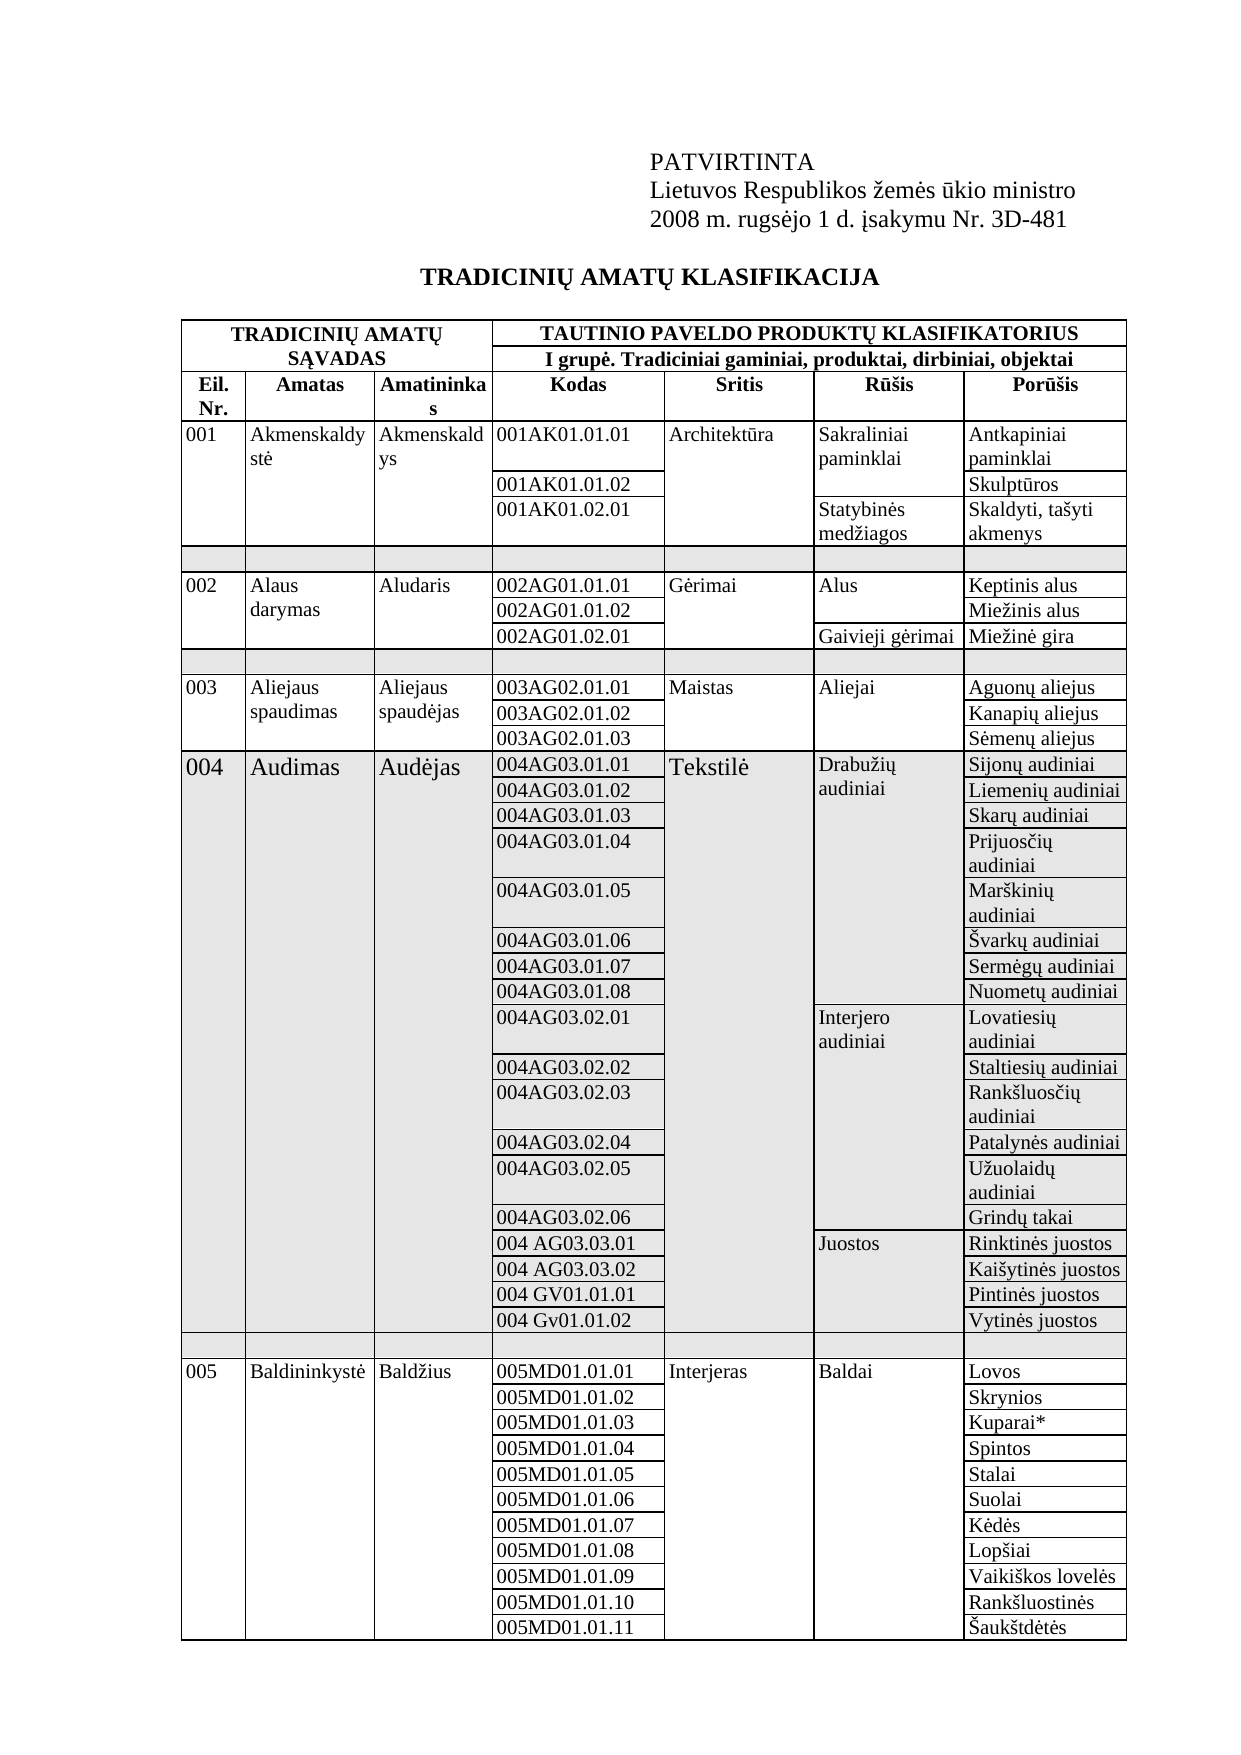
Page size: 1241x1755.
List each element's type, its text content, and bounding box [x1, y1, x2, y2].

table_cell Sijonų audiniai [965, 752, 1126, 776]
table_cell Kanapių aliejus [965, 701, 1126, 725]
table_cell Rūšis [815, 372, 963, 420]
table_cell Aliejai [815, 675, 963, 750]
table_cell Baldininkystė [246, 1359, 374, 1639]
table_cell 004AG03.01.02 [493, 778, 664, 802]
table_cell [815, 547, 963, 571]
table_cell [965, 1333, 1126, 1357]
table_cell 004 AG03.03.01 [493, 1231, 664, 1255]
table_cell [182, 650, 245, 673]
table_cell Pintinės juostos [965, 1282, 1126, 1306]
table_cell 004AG03.02.02 [493, 1055, 664, 1079]
table_cell 002 [182, 573, 245, 648]
table_cell Juostos [815, 1231, 963, 1332]
table_cell Eil. Nr. [182, 372, 245, 420]
table_cell Maistas [665, 675, 813, 750]
table_cell Keptinis alus [965, 573, 1126, 597]
table_cell Statybinės medžiagos [815, 497, 963, 545]
table_cell Nuometų audiniai [965, 980, 1126, 1003]
table_cell Miežinis alus [965, 598, 1126, 622]
table_cell Rankšluosčių audiniai [965, 1080, 1126, 1128]
table_cell Prijuosčių audiniai [965, 829, 1126, 877]
table_cell Sermėgų audiniai [965, 954, 1126, 978]
table_header TRADICINIŲ AMATŲ SĄVADAS [182, 321, 492, 371]
table_cell Akmenskaldystė [246, 422, 374, 545]
table_cell Sakraliniai paminklai [815, 422, 963, 496]
table_cell 001AK01.01.01 [493, 422, 664, 470]
table_cell Skarų audiniai [965, 803, 1126, 827]
table_cell [493, 650, 664, 673]
table_cell [246, 547, 374, 571]
table_cell 004AG03.02.06 [493, 1205, 664, 1229]
table_cell Rankšluostinės [965, 1590, 1126, 1614]
table_cell 004AG03.02.05 [493, 1156, 664, 1204]
table_cell 005MD01.01.03 [493, 1410, 664, 1434]
table_cell Audimas [246, 752, 374, 1332]
table_cell [493, 1333, 664, 1357]
table_cell Skulptūros [965, 472, 1126, 496]
table_cell [182, 547, 245, 571]
table_cell Akmenskaldys [375, 422, 492, 545]
table_cell Marškinių audiniai [965, 878, 1126, 927]
table_cell Kėdės [965, 1513, 1126, 1537]
table_cell Interjero audiniai [815, 1005, 963, 1229]
table_cell I grupė. Tradiciniai gaminiai, produktai, dirbiniai, objektai [493, 347, 1126, 371]
table_cell [246, 1333, 374, 1357]
table_cell [665, 1333, 813, 1357]
table_cell Stalai [965, 1462, 1126, 1486]
table_cell 005MD01.01.11 [493, 1615, 664, 1639]
table_cell Staltiesių audiniai [965, 1055, 1126, 1079]
table_cell 004AG03.01.04 [493, 829, 664, 877]
table_cell 003AG02.01.02 [493, 701, 664, 725]
table_cell Baldžius [375, 1359, 492, 1639]
table_header TAUTINIO PAVELDO PRODUKTŲ KLASIFIKATORIUS [493, 321, 1126, 345]
table_cell Kuparai* [965, 1410, 1126, 1434]
table_cell Aliejaus spaudėjas [375, 675, 492, 750]
table_cell 004AG03.02.01 [493, 1005, 664, 1053]
table_cell 003AG02.01.03 [493, 726, 664, 750]
table_cell 005MD01.01.09 [493, 1564, 664, 1588]
table_cell 004AG03.02.04 [493, 1130, 664, 1154]
table_cell Architektūra [665, 422, 813, 545]
table_cell Skrynios [965, 1385, 1126, 1409]
text TRADICINIŲ AMATŲ KLASIFIKACIJA [177, 262, 1122, 291]
table_cell 001AK01.02.01 [493, 497, 664, 545]
table_cell 004AG03.01.08 [493, 980, 664, 1003]
table_cell Baldai [815, 1359, 963, 1639]
table_cell Lovatiesių audiniai [965, 1005, 1126, 1053]
table_cell 003 [182, 675, 245, 750]
table_cell [815, 650, 963, 673]
table_cell Aguonų aliejus [965, 675, 1126, 699]
table_cell 005MD01.01.05 [493, 1462, 664, 1486]
table_cell 002AG01.02.01 [493, 624, 664, 648]
table_cell Švarkų audiniai [965, 928, 1126, 952]
table_cell Audėjas [375, 752, 492, 1332]
table_cell [965, 650, 1126, 673]
table_cell 004AG03.02.03 [493, 1080, 664, 1128]
table_cell Vytinės juostos [965, 1308, 1126, 1332]
table_cell 004 Gv01.01.02 [493, 1308, 664, 1332]
table_cell 005MD01.01.10 [493, 1590, 664, 1614]
table_cell Drabužių audiniai [815, 752, 963, 1003]
text Lietuvos Respublikos žemės ūkio ministro 2008 m. rugsėjo 1 d. įsakymu Nr. 3D-481 [649, 176, 1122, 233]
table_cell Aliejaus spaudimas [246, 675, 374, 750]
table_cell 004 AG03.03.02 [493, 1257, 664, 1281]
table_cell Suolai [965, 1487, 1126, 1511]
table_cell Užuolaidų audiniai [965, 1156, 1126, 1204]
table_cell Porūšis [965, 372, 1126, 420]
table_cell Sėmenų aliejus [965, 726, 1126, 750]
table_cell Skaldyti, tašyti akmenys [965, 497, 1126, 545]
table_cell 005MD01.01.04 [493, 1436, 664, 1460]
table_cell 005MD01.01.08 [493, 1538, 664, 1562]
table_cell Kodas [493, 372, 664, 420]
table_cell [246, 650, 374, 673]
table_cell 004 [182, 752, 245, 1332]
table_cell Rinktinės juostos [965, 1231, 1126, 1255]
table_cell [665, 650, 813, 673]
table_cell 005MD01.01.01 [493, 1359, 664, 1383]
table_cell [665, 547, 813, 571]
table_cell Aludaris [375, 573, 492, 648]
table_cell Sritis [665, 372, 813, 420]
table_cell Alaus darymas [246, 573, 374, 648]
table_cell 004AG03.01.03 [493, 803, 664, 827]
table_cell Grindų takai [965, 1205, 1126, 1229]
table_cell Kaišytinės juostos [965, 1257, 1126, 1281]
table_cell Vaikiškos lovelės [965, 1564, 1126, 1588]
table_cell 004AG03.01.05 [493, 878, 664, 927]
table_cell 001AK01.01.02 [493, 472, 664, 496]
table_cell 004AG03.01.07 [493, 954, 664, 978]
table_cell Antkapiniai paminklai [965, 422, 1126, 470]
table_cell Alus [815, 573, 963, 622]
table_cell 003AG02.01.01 [493, 675, 664, 699]
table_cell [965, 547, 1126, 571]
table_cell 004AG03.01.01 [493, 752, 664, 776]
table_cell 002AG01.01.02 [493, 598, 664, 622]
table_cell 005MD01.01.02 [493, 1385, 664, 1409]
table_cell Spintos [965, 1436, 1126, 1460]
table_cell [815, 1333, 963, 1357]
table_cell Gaivieji gėrimai [815, 624, 963, 648]
table_cell Patalynės audiniai [965, 1130, 1126, 1154]
table_cell 004AG03.01.06 [493, 928, 664, 952]
table_cell Amatas [246, 372, 374, 420]
table_cell Tekstilė [665, 752, 813, 1332]
table_cell Šaukštdėtės [965, 1615, 1126, 1639]
table_cell Lopšiai [965, 1538, 1126, 1562]
table_cell 005MD01.01.07 [493, 1513, 664, 1537]
table_cell 001 [182, 422, 245, 545]
table_cell Miežinė gira [965, 624, 1126, 648]
table_cell Liemenių audiniai [965, 778, 1126, 802]
table_cell Interjeras [665, 1359, 813, 1639]
table_cell 004 GV01.01.01 [493, 1282, 664, 1306]
table_cell 005 [182, 1359, 245, 1639]
table_cell [182, 1333, 245, 1357]
table_cell [375, 650, 492, 673]
text PATVIRTINTA [649, 147, 1122, 176]
table_cell 002AG01.01.01 [493, 573, 664, 597]
table_cell Gėrimai [665, 573, 813, 648]
table_cell [493, 547, 664, 571]
table_cell [375, 1333, 492, 1357]
table_cell 005MD01.01.06 [493, 1487, 664, 1511]
table_cell [375, 547, 492, 571]
table_cell Lovos [965, 1359, 1126, 1383]
table_cell Amatininkas [375, 372, 492, 420]
